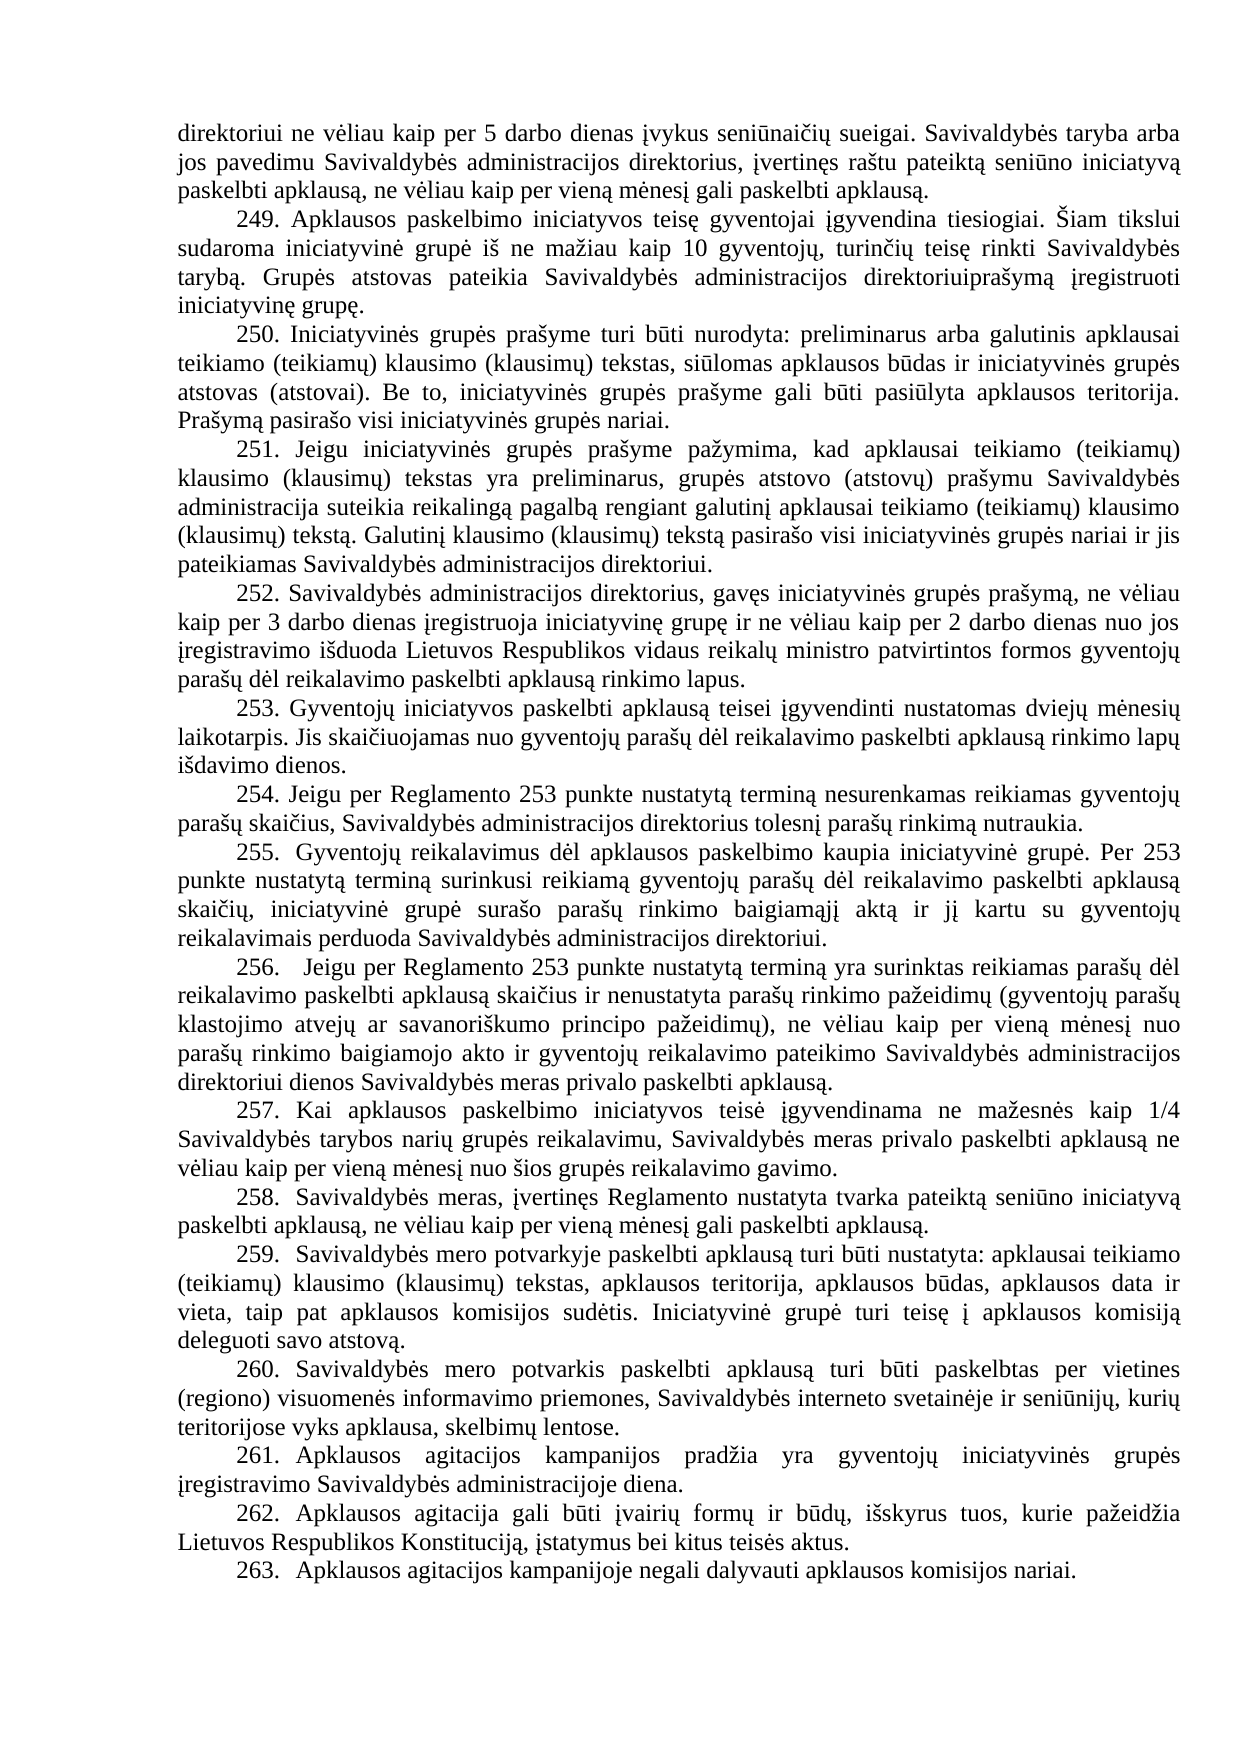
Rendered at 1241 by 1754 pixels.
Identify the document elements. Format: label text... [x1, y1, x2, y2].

text 259. Savivaldybės mero potvarkyje paskelbti apklausą turi būti nustatyta: apklausai teikiamo (teikiamų) klausimo (klausimų) tekstas, apklausos teritorija, apklausos būdas, apklausos data ir vieta, taip pat apklausos komisijos sudėtis. Iniciatyvinė grupė turi teisę į apklausos komisiją deleguoti savo atstovą. [177, 1239, 1181, 1354]
text 261. Apklausos agitacijos kampanijos pradžia yra gyventojų iniciatyvinės grupės įregistravimo Savivaldybės administracijoje diena. [177, 1441, 1181, 1498]
text 252. Savivaldybės administracijos direktorius, gavęs iniciatyvinės grupės prašymą, ne vėliau kaip per 3 darbo dienas įregistruoja iniciatyvinę grupę ir ne vėliau kaip per 2 darbo dienas nuo jos įregistravimo išduoda Lietuvos Respublikos vidaus reikalų ministro patvirtintos formos gyventojų parašų dėl reikalavimo paskelbti apklausą rinkimo lapus. [177, 578, 1181, 693]
text 263. Apklausos agitacijos kampanijoje negali dalyvauti apklausos komisijos nariai. [177, 1556, 1181, 1584]
text direktoriui ne vėliau kaip per 5 darbo dienas įvykus seniūnaičių sueigai. Savivaldybės taryba arba jos pavedimu Savivaldybės administracijos direktorius, įvertinęs raštu pateiktą seniūno iniciatyvą paskelbti apklausą, ne vėliau kaip per vieną mėnesį gali paskelbti apklausą. [177, 118, 1181, 204]
text 249. Apklausos paskelbimo iniciatyvos teisę gyventojai įgyvendina tiesiogiai. Šiam tikslui sudaroma iniciatyvinė grupė iš ne mažiau kaip 10 gyventojų, turinčių teisę rinkti Savivaldybės tarybą. Grupės atstovas pateikia Savivaldybės administracijos direktoriuiprašymą įregistruoti iniciatyvinę grupę. [177, 204, 1181, 319]
text 256. Jeigu per Reglamento 253 punkte nustatytą terminą yra surinktas reikiamas parašų dėl reikalavimo paskelbti apklausą skaičius ir nenustatyta parašų rinkimo pažeidimų (gyventojų parašų klastojimo atvejų ar savanoriškumo principo pažeidimų), ne vėliau kaip per vieną mėnesį nuo parašų rinkimo baigiamojo akto ir gyventojų reikalavimo pateikimo Savivaldybės administracijos direktoriui dienos Savivaldybės meras privalo paskelbti apklausą. [177, 952, 1181, 1096]
text 257. Kai apklausos paskelbimo iniciatyvos teisė įgyvendinama ne mažesnės kaip 1/4 Savivaldybės tarybos narių grupės reikalavimu, Savivaldybės meras privalo paskelbti apklausą ne vėliau kaip per vieną mėnesį nuo šios grupės reikalavimo gavimo. [177, 1096, 1181, 1182]
text 250. Iniciatyvinės grupės prašyme turi būti nurodyta: preliminarus arba galutinis apklausai teikiamo (teikiamų) klausimo (klausimų) tekstas, siūlomas apklausos būdas ir iniciatyvinės grupės atstovas (atstovai). Be to, iniciatyvinės grupės prašyme gali būti pasiūlyta apklausos teritorija. Prašymą pasirašo visi iniciatyvinės grupės nariai. [177, 319, 1181, 434]
text 253. Gyventojų iniciatyvos paskelbti apklausą teisei įgyvendinti nustatomas dviejų mėnesių laikotarpis. Jis skaičiuojamas nuo gyventojų parašų dėl reikalavimo paskelbti apklausą rinkimo lapų išdavimo dienos. [177, 693, 1181, 779]
text 255. Gyventojų reikalavimus dėl apklausos paskelbimo kaupia iniciatyvinė grupė. Per 253 punkte nustatytą terminą surinkusi reikiamą gyventojų parašų dėl reikalavimo paskelbti apklausą skaičių, iniciatyvinė grupė surašo parašų rinkimo baigiamąjį aktą ir jį kartu su gyventojų reikalavimais perduoda Savivaldybės administracijos direktoriui. [177, 837, 1181, 952]
text 260. Savivaldybės mero potvarkis paskelbti apklausą turi būti paskelbtas per vietines (regiono) visuomenės informavimo priemones, Savivaldybės interneto svetainėje ir seniūnijų, kurių teritorijose vyks apklausa, skelbimų lentose. [177, 1354, 1181, 1441]
text 254. Jeigu per Reglamento 253 punkte nustatytą terminą nesurenkamas reikiamas gyventojų parašų skaičius, Savivaldybės administracijos direktorius tolesnį parašų rinkimą nutraukia. [177, 779, 1181, 837]
text 262. Apklausos agitacija gali būti įvairių formų ir būdų, išskyrus tuos, kurie pažeidžia Lietuvos Respublikos Konstituciją, įstatymus bei kitus teisės aktus. [177, 1498, 1181, 1556]
text 258. Savivaldybės meras, įvertinęs Reglamento nustatyta tvarka pateiktą seniūno iniciatyvą paskelbti apklausą, ne vėliau kaip per vieną mėnesį gali paskelbti apklausą. [177, 1182, 1181, 1239]
text 251. Jeigu iniciatyvinės grupės prašyme pažymima, kad apklausai teikiamo (teikiamų) klausimo (klausimų) tekstas yra preliminarus, grupės atstovo (atstovų) prašymu Savivaldybės administracija suteikia reikalingą pagalbą rengiant galutinį apklausai teikiamo (teikiamų) klausimo (klausimų) tekstą. Galutinį klausimo (klausimų) tekstą pasirašo visi iniciatyvinės grupės nariai ir jis pateikiamas Savivaldybės administracijos direktoriui. [177, 434, 1181, 578]
